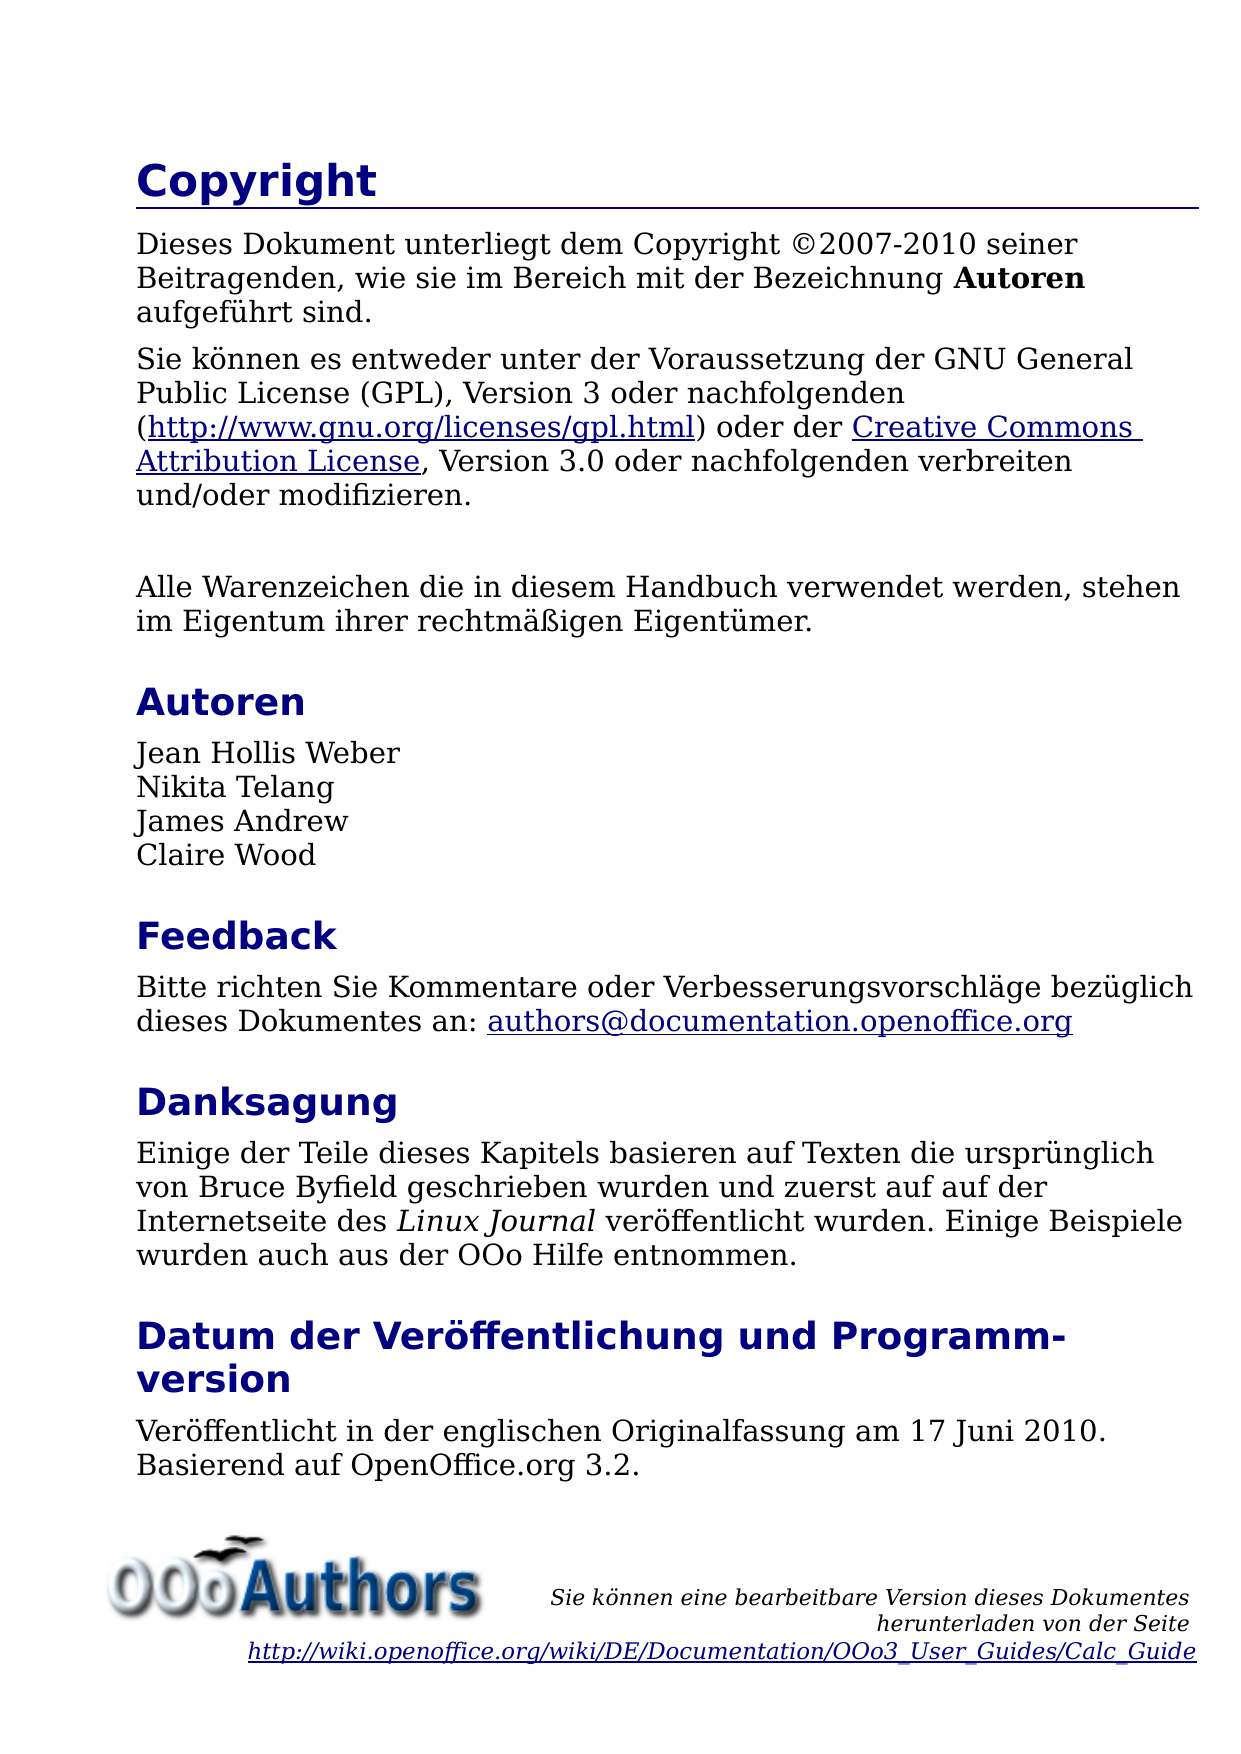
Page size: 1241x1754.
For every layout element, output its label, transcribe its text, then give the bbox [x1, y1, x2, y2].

text Jean Hollis Weber Nikita Telang James Andrew Claire Wood [136, 737, 1199, 873]
text Sie können es entweder unter der Voraussetzung der GNU General Public License (GPL), Version 3 oder nachfolgenden (http://www.gnu.org/licenses/gpl.html) oder der Creative Commons Attribution License, Version 3.0 oder nachfolgenden verbreiten und/oder modifizieren. [136, 342, 1199, 512]
subtitle Copyright [136, 156, 1199, 207]
text Dieses Dokument unterliegt dem Copyright ©2007-2010 seiner Beitragenden, wie sie im Bereich mit der Bezeichnung Autoren aufgeführt sind. [136, 227, 1199, 329]
text Autoren [136, 681, 1199, 724]
text Einige der Teile dieses Kapitels basieren auf Texten die ursprünglich von Bruce Byfield geschrieben wurden und zuerst auf auf der Internetseite des Linux Journal veröffentlicht wurden. Einige Beispiele wurden auch aus der OOo Hilfe entnommen. [136, 1137, 1199, 1272]
text Bitte richten Sie Kommentare oder Verbesserungsvorschläge bezüglich dieses Dokumentes an: authors@documentation.openoffice.org [136, 971, 1199, 1038]
text Alle Warenzeichen die in diesem Handbuch verwendet werden, stehen im Eigentum ihrer rechtmäßigen Eigentümer. [136, 571, 1199, 639]
picture [103, 1529, 489, 1626]
text Datum der Veröffentlichung und Programm-version [136, 1314, 1199, 1402]
text Feedback [136, 914, 1199, 958]
text Danksagung [136, 1081, 1199, 1124]
text Veröffentlicht in der englischen Originalfassung am 17 Juni 2010. Basierend auf OpenOffice.org 3.2. [136, 1414, 1199, 1482]
